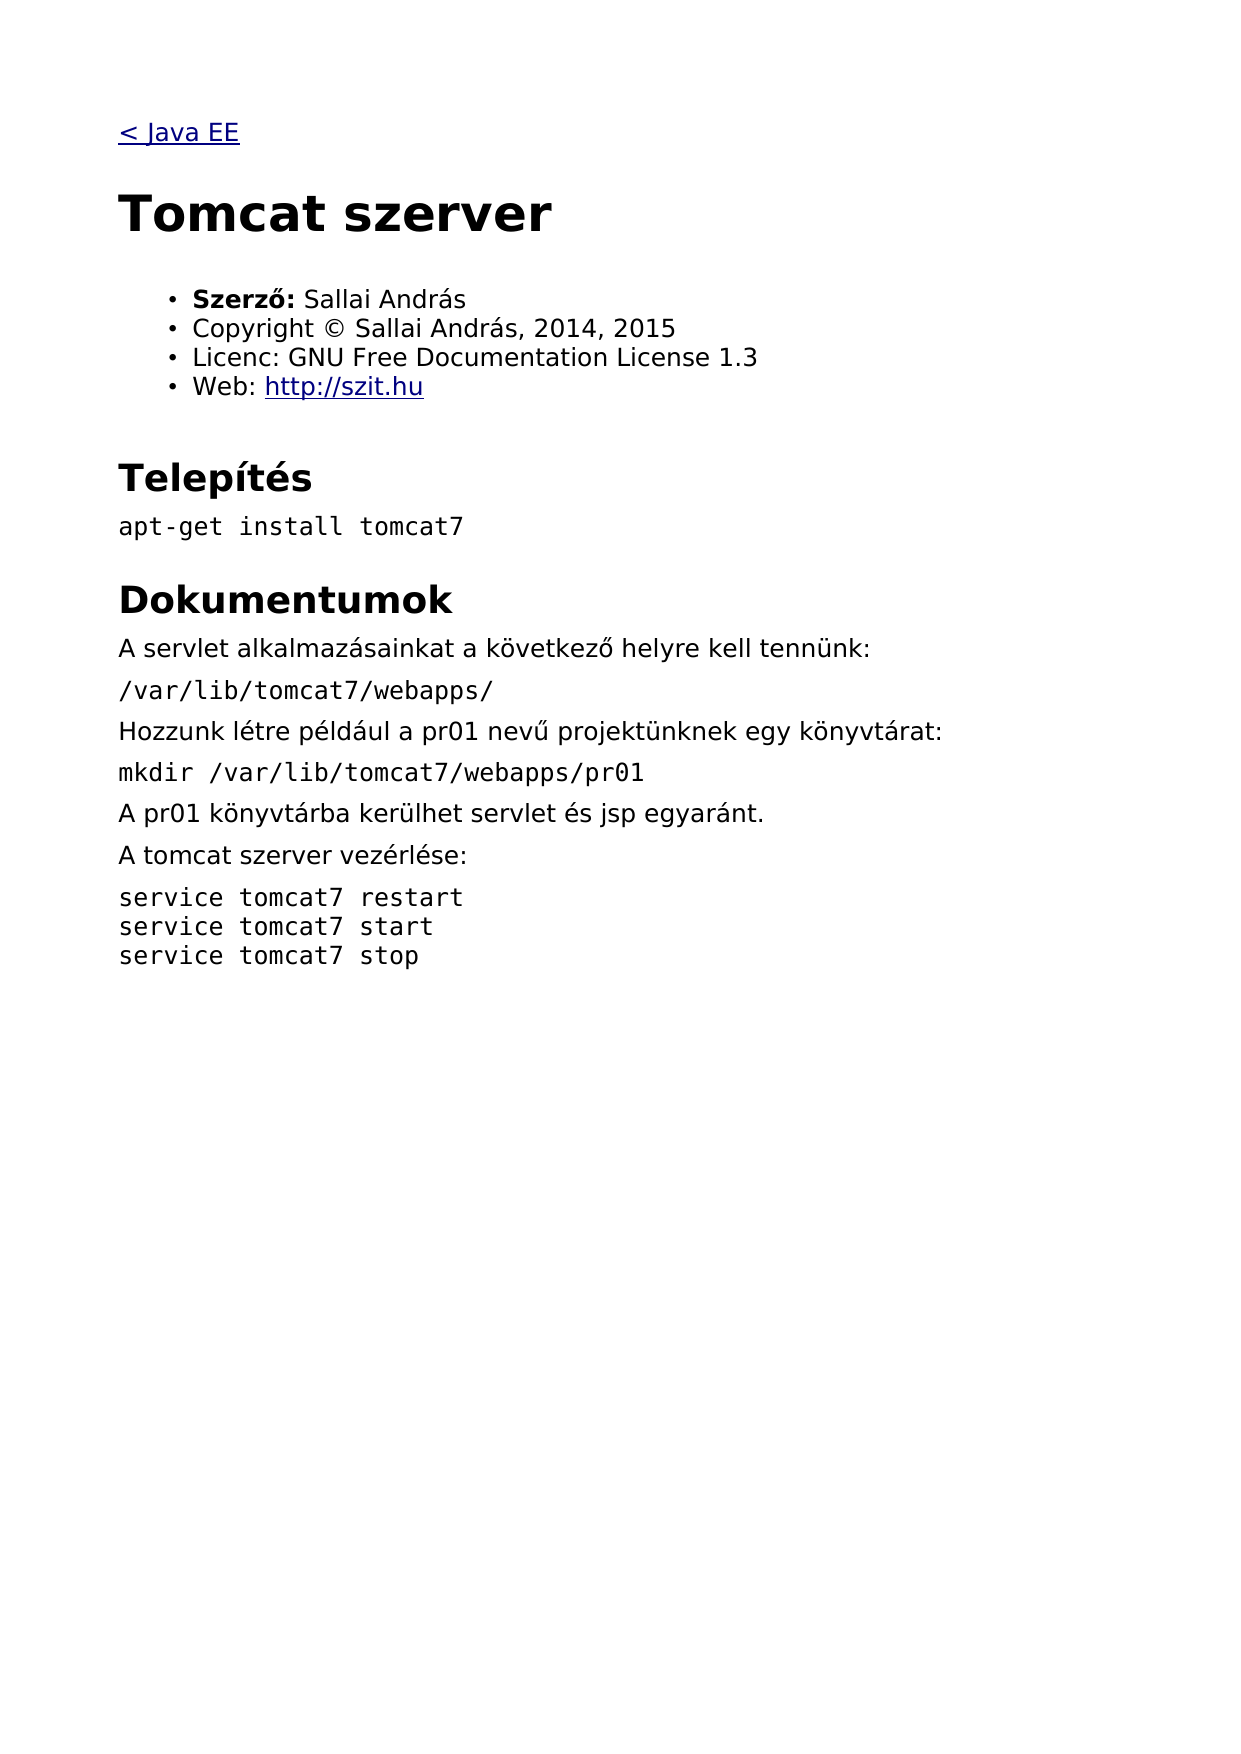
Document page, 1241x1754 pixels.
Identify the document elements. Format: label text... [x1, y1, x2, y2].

list Copyright © Sallai András, 2014, 2015 [177, 314, 1122, 343]
text A servlet alkalmazásainkat a következő helyre kell tennünk: [118, 634, 1122, 663]
text < Java EE [118, 118, 1122, 147]
list Licenc: GNU Free Documentation License 1.3 [177, 343, 1122, 372]
list Szerző: Sallai András [177, 285, 1122, 314]
text apt-get install tomcat7 [118, 512, 1122, 541]
text Hozzunk létre például a pr01 nevű projektünknek egy könyvtárat: [118, 717, 1122, 746]
subtitle Telepítés [118, 456, 1122, 500]
text A pr01 könyvtárba kerülhet servlet és jsp egyaránt. [118, 799, 1122, 829]
subtitle Dokumentumok [118, 578, 1122, 622]
text mkdir /var/lib/tomcat7/webapps/pr01 [118, 759, 1122, 788]
text service tomcat7 restart service tomcat7 start service tomcat7 stop [118, 883, 1122, 970]
subtitle Tomcat szerver [118, 185, 1122, 243]
text /var/lib/tomcat7/webapps/ [118, 676, 1122, 705]
list Web: http://szit.hu [177, 372, 1122, 402]
text A tomcat szerver vezérlése: [118, 841, 1122, 870]
